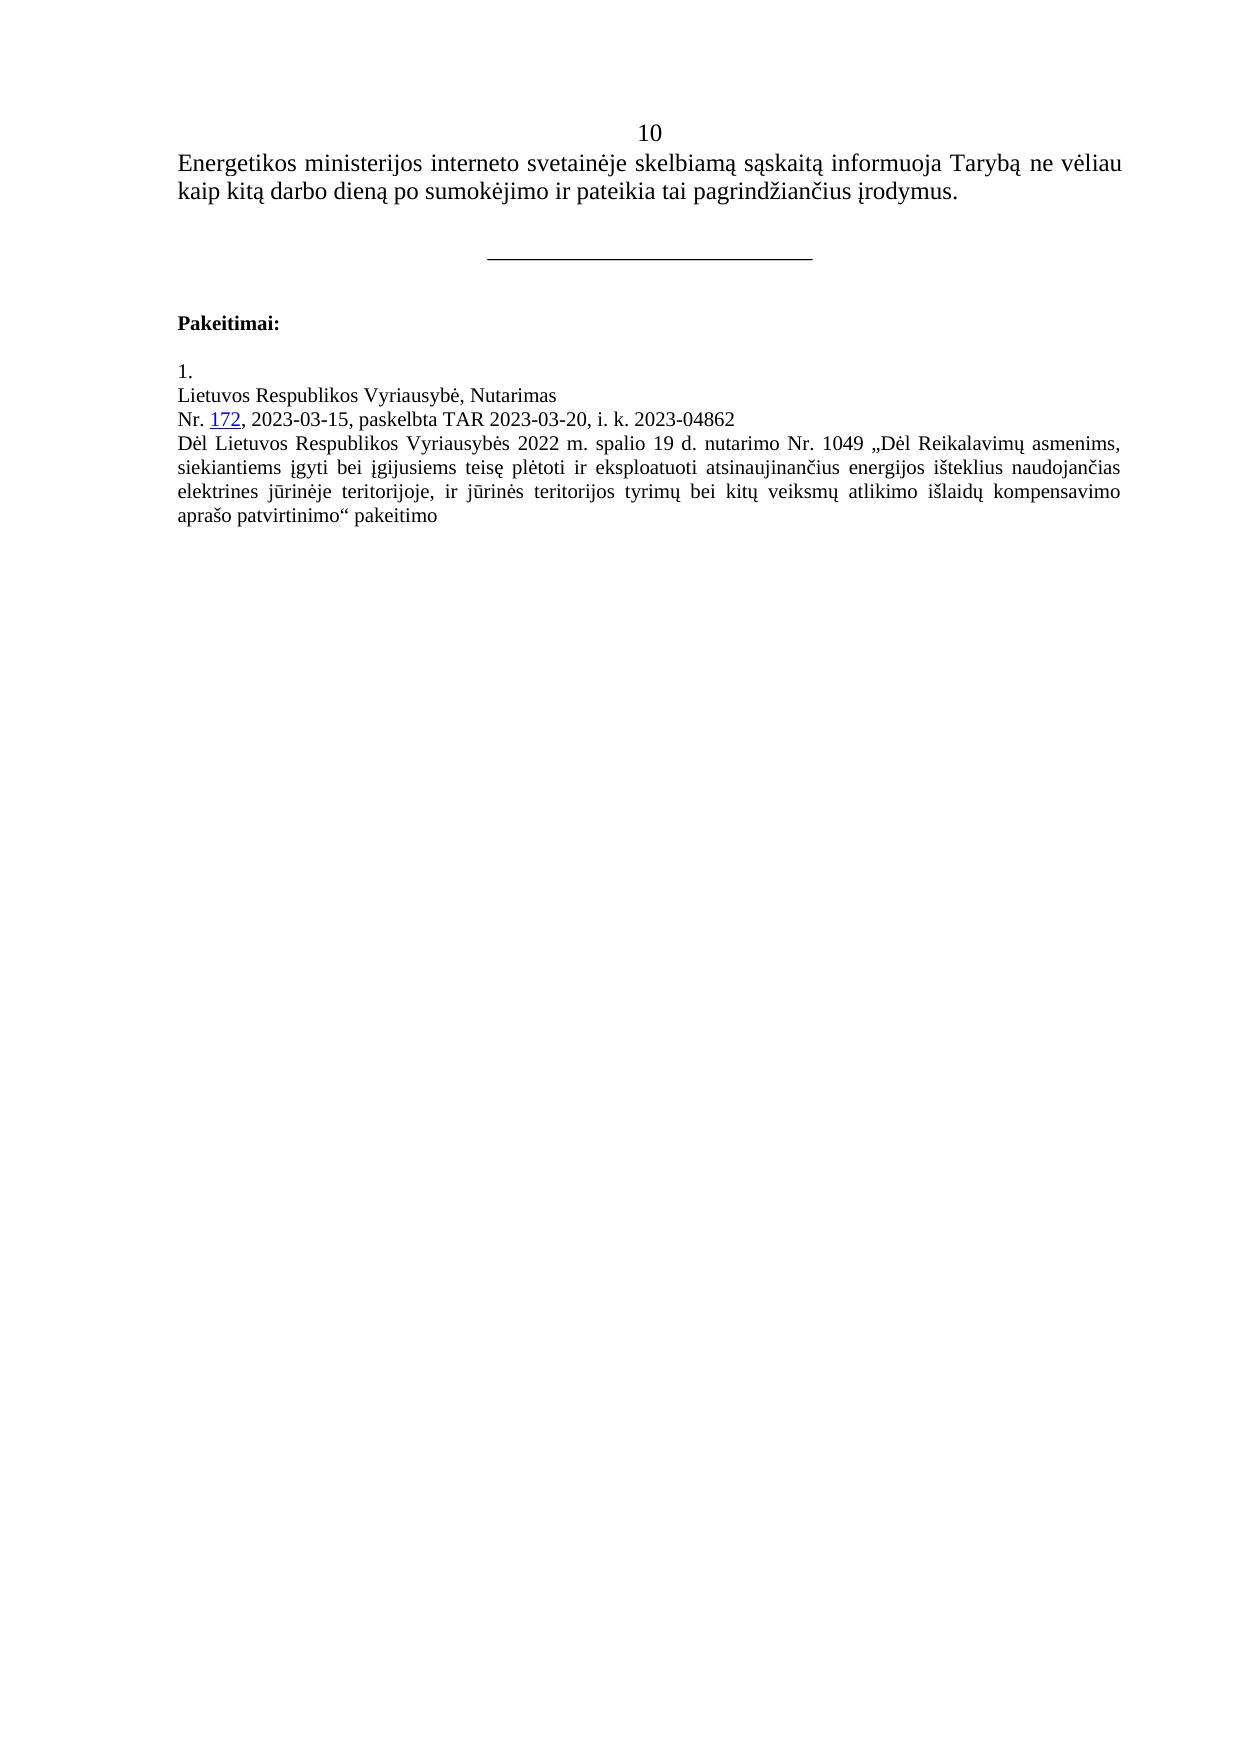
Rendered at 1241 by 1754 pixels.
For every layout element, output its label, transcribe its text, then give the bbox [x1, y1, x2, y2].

text Nr. 172, 2023-03-15, paskelbta TAR 2023-03-20, i. k. 2023-04862 [177, 407, 1122, 431]
text __________________________ [177, 234, 1122, 263]
text Dėl Lietuvos Respublikos Vyriausybės 2022 m. spalio 19 d. nutarimo Nr. 1049 „Dėl Reikalavimų asmenims, siekiantiems įgyti bei įgijusiems teisę plėtoti ir eksploatuoti atsinaujinančius energijos išteklius naudojančias elektrines jūrinėje teritorijoje, ir jūrinės teritorijos tyrimų bei kitų veiksmų atlikimo išlaidų kompensavimo aprašo patvirtinimo“ pakeitimo [177, 431, 1122, 527]
text Lietuvos Respublikos Vyriausybė, Nutarimas [177, 383, 1122, 407]
text 1. [177, 359, 1122, 383]
text Energetikos ministerijos interneto svetainėje skelbiamą sąskaitą informuoja Tarybą ne vėliau kaip kitą darbo dieną po sumokėjimo ir pateikia tai pagrindžiančius įrodymus. [177, 148, 1122, 205]
text Pakeitimai: [177, 311, 1122, 335]
